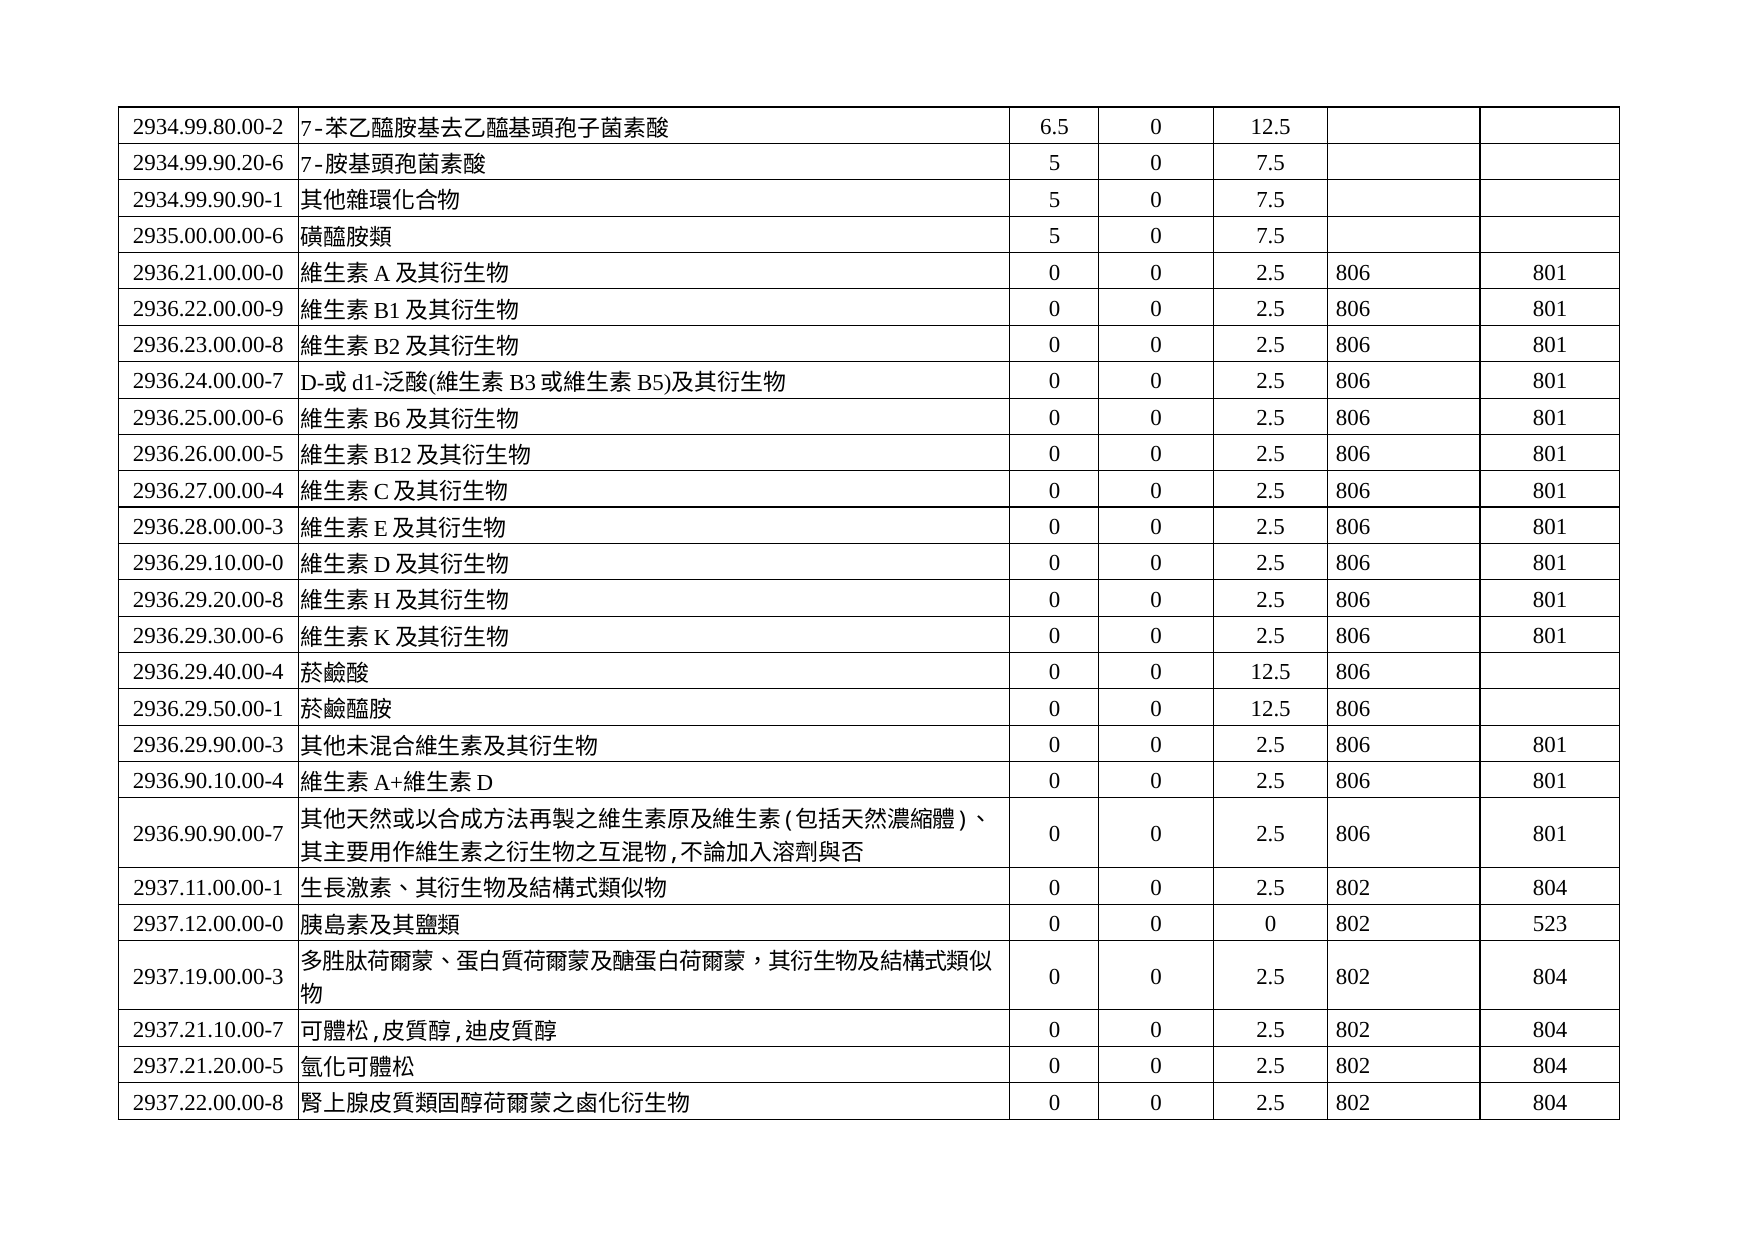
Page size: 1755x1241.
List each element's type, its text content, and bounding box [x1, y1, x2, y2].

table_cell 0 [1099, 726, 1213, 761]
table_cell 維生素B2及其衍生物 [299, 326, 1009, 361]
table_cell 5 [1010, 180, 1098, 216]
table_cell 806 [1328, 762, 1479, 797]
table_cell 802 [1328, 905, 1479, 940]
table_cell 12.5 [1214, 108, 1327, 143]
table_cell 0 [1099, 108, 1213, 143]
table_cell 2936.29.50.00-1 [119, 689, 298, 724]
table_cell [1481, 144, 1619, 179]
table_cell 0 [1010, 289, 1098, 325]
table_cell 802 [1328, 1083, 1479, 1118]
table_cell 2935.00.00.00-6 [119, 217, 298, 252]
table_cell 0 [1099, 217, 1213, 252]
table_cell 維生素H及其衍生物 [299, 580, 1009, 616]
table_cell 0 [1099, 868, 1213, 903]
table_cell 801 [1481, 726, 1619, 761]
table_cell 801 [1481, 798, 1619, 867]
table_cell 0 [1010, 471, 1098, 506]
table_cell 2934.99.80.00-2 [119, 108, 298, 143]
table_cell 801 [1481, 253, 1619, 288]
table_cell 2936.29.10.00-0 [119, 544, 298, 579]
table_cell 2.5 [1214, 762, 1327, 797]
table_cell 0 [1010, 326, 1098, 361]
table_cell 2936.90.10.00-4 [119, 762, 298, 797]
table_cell 0 [1099, 253, 1213, 288]
table_cell 維生素B12及其衍生物 [299, 435, 1009, 470]
table_cell 2.5 [1214, 508, 1327, 543]
table_cell 804 [1481, 1010, 1619, 1046]
table_cell 801 [1481, 617, 1619, 652]
table_cell 2936.29.30.00-6 [119, 617, 298, 652]
table_cell 胰島素及其鹽類 [299, 905, 1009, 940]
table_cell 2.5 [1214, 471, 1327, 506]
table_cell 2936.90.90.00-7 [119, 798, 298, 867]
table_cell 2934.99.90.90-1 [119, 180, 298, 216]
table_cell 802 [1328, 868, 1479, 903]
table_cell 0 [1010, 508, 1098, 543]
table_cell 0 [1214, 905, 1327, 940]
table_cell 2.5 [1214, 362, 1327, 397]
table_cell 0 [1010, 653, 1098, 688]
table_cell 2936.21.00.00-0 [119, 253, 298, 288]
table_cell 0 [1099, 653, 1213, 688]
table_cell [1481, 217, 1619, 252]
table_cell 806 [1328, 253, 1479, 288]
table_cell 804 [1481, 1047, 1619, 1082]
table_cell 523 [1481, 905, 1619, 940]
table_cell 806 [1328, 289, 1479, 325]
table_cell 7.5 [1214, 180, 1327, 216]
table_cell 801 [1481, 362, 1619, 397]
table_cell 0 [1099, 289, 1213, 325]
table_cell 其他天然或以合成方法再製之維生素原及維生素(包括天然濃縮體)、其主要用作維生素之衍生物之互混物,不論加入溶劑與否 [299, 798, 1009, 867]
table_cell 0 [1099, 580, 1213, 616]
table_cell 2937.19.00.00-3 [119, 941, 298, 1009]
table_cell [1328, 180, 1479, 216]
table_cell 806 [1328, 435, 1479, 470]
table_cell [1481, 180, 1619, 216]
table_cell 維生素C及其衍生物 [299, 471, 1009, 506]
table_cell 2936.29.90.00-3 [119, 726, 298, 761]
table_cell 2.5 [1214, 798, 1327, 867]
table_cell 806 [1328, 798, 1479, 867]
table_cell 806 [1328, 362, 1479, 397]
table_cell 生長激素、其衍生物及結構式類似物 [299, 868, 1009, 903]
table_cell 806 [1328, 726, 1479, 761]
table_cell 0 [1010, 798, 1098, 867]
table_cell 2937.22.00.00-8 [119, 1083, 298, 1118]
table_cell 804 [1481, 941, 1619, 1009]
table_cell 2.5 [1214, 399, 1327, 434]
table_cell 0 [1010, 399, 1098, 434]
table_cell D-或d1-泛酸(維生素B3或維生素B5)及其衍生物 [299, 362, 1009, 397]
table_cell 2.5 [1214, 544, 1327, 579]
table_cell 2.5 [1214, 289, 1327, 325]
table_cell 2.5 [1214, 1047, 1327, 1082]
table_cell 806 [1328, 326, 1479, 361]
table_cell 其他未混合維生素及其衍生物 [299, 726, 1009, 761]
table_cell 802 [1328, 941, 1479, 1009]
table_cell 2.5 [1214, 726, 1327, 761]
table_cell 12.5 [1214, 653, 1327, 688]
table_cell 維生素A及其衍生物 [299, 253, 1009, 288]
table_cell 菸鹼醯胺 [299, 689, 1009, 724]
table_cell 0 [1099, 762, 1213, 797]
table_cell 806 [1328, 580, 1479, 616]
table_cell 0 [1010, 362, 1098, 397]
table_cell 0 [1010, 1083, 1098, 1118]
table_cell 0 [1010, 253, 1098, 288]
table_cell 2936.29.20.00-8 [119, 580, 298, 616]
table_cell 維生素A+維生素D [299, 762, 1009, 797]
table_cell 801 [1481, 580, 1619, 616]
table_cell 0 [1099, 689, 1213, 724]
table_cell 0 [1099, 144, 1213, 179]
table_cell 2934.99.90.20-6 [119, 144, 298, 179]
table_cell 0 [1099, 326, 1213, 361]
table_cell 0 [1010, 905, 1098, 940]
table_cell 0 [1010, 868, 1098, 903]
table_cell 806 [1328, 689, 1479, 724]
table_cell 氫化可體松 [299, 1047, 1009, 1082]
table_cell 多胜肽荷爾蒙、蛋白質荷爾蒙及醣蛋白荷爾蒙，其衍生物及結構式類似物 [299, 941, 1009, 1009]
table_cell 0 [1099, 508, 1213, 543]
table_cell 0 [1010, 435, 1098, 470]
table_cell 806 [1328, 653, 1479, 688]
table_cell 0 [1099, 435, 1213, 470]
table_cell 802 [1328, 1010, 1479, 1046]
table_cell 0 [1099, 362, 1213, 397]
table_cell 維生素E及其衍生物 [299, 508, 1009, 543]
table_cell 2936.29.40.00-4 [119, 653, 298, 688]
table_cell 0 [1099, 399, 1213, 434]
table_cell 801 [1481, 289, 1619, 325]
table_cell 2.5 [1214, 253, 1327, 288]
table_cell 5 [1010, 217, 1098, 252]
table_cell 2.5 [1214, 868, 1327, 903]
table_cell 2.5 [1214, 941, 1327, 1009]
table_cell 腎上腺皮質類固醇荷爾蒙之鹵化衍生物 [299, 1083, 1009, 1118]
table_cell 2937.11.00.00-1 [119, 868, 298, 903]
table_cell 0 [1010, 1047, 1098, 1082]
table_cell 801 [1481, 399, 1619, 434]
table_cell 7-胺基頭孢菌素酸 [299, 144, 1009, 179]
table_cell 2936.23.00.00-8 [119, 326, 298, 361]
table_cell 801 [1481, 544, 1619, 579]
table_cell 0 [1099, 905, 1213, 940]
table_cell 磺醯胺類 [299, 217, 1009, 252]
table_cell 804 [1481, 868, 1619, 903]
table_cell 2937.21.10.00-7 [119, 1010, 298, 1046]
table_cell 801 [1481, 435, 1619, 470]
table_cell 維生素B6及其衍生物 [299, 399, 1009, 434]
table_cell 2937.21.20.00-5 [119, 1047, 298, 1082]
table_cell [1481, 653, 1619, 688]
table_cell 806 [1328, 399, 1479, 434]
table_cell [1481, 689, 1619, 724]
table_cell 2.5 [1214, 1083, 1327, 1118]
table_cell 維生素B1及其衍生物 [299, 289, 1009, 325]
table_cell 801 [1481, 762, 1619, 797]
table_cell 806 [1328, 544, 1479, 579]
table_cell 0 [1099, 544, 1213, 579]
table_cell 2.5 [1214, 435, 1327, 470]
table_cell 806 [1328, 508, 1479, 543]
table_cell 6.5 [1010, 108, 1098, 143]
table_cell 0 [1010, 726, 1098, 761]
table_cell [1328, 217, 1479, 252]
table_cell 7.5 [1214, 144, 1327, 179]
table_cell 菸鹼酸 [299, 653, 1009, 688]
table_cell 0 [1010, 544, 1098, 579]
table_cell 2.5 [1214, 580, 1327, 616]
table_cell 0 [1099, 617, 1213, 652]
table_cell 維生素D及其衍生物 [299, 544, 1009, 579]
table_cell 0 [1010, 689, 1098, 724]
table_cell 0 [1010, 617, 1098, 652]
table_cell 0 [1010, 580, 1098, 616]
table_cell 0 [1099, 1083, 1213, 1118]
table_cell 0 [1099, 1010, 1213, 1046]
table_cell 2937.12.00.00-0 [119, 905, 298, 940]
table_cell 2936.28.00.00-3 [119, 508, 298, 543]
table_cell 12.5 [1214, 689, 1327, 724]
table_cell 7.5 [1214, 217, 1327, 252]
table_cell 0 [1099, 180, 1213, 216]
table_cell 0 [1010, 941, 1098, 1009]
table_cell 0 [1099, 471, 1213, 506]
table_cell 0 [1010, 1010, 1098, 1046]
table_cell 2936.26.00.00-5 [119, 435, 298, 470]
table_cell 801 [1481, 508, 1619, 543]
table_cell 2936.27.00.00-4 [119, 471, 298, 506]
table_cell [1328, 144, 1479, 179]
table_cell 5 [1010, 144, 1098, 179]
table_cell 806 [1328, 617, 1479, 652]
table_cell 0 [1099, 798, 1213, 867]
table_cell 2.5 [1214, 617, 1327, 652]
table_cell 維生素K及其衍生物 [299, 617, 1009, 652]
table_cell [1328, 108, 1479, 143]
table_cell 2936.24.00.00-7 [119, 362, 298, 397]
table_cell 804 [1481, 1083, 1619, 1118]
table_cell 2.5 [1214, 326, 1327, 361]
table_cell 2936.25.00.00-6 [119, 399, 298, 434]
table_cell 2936.22.00.00-9 [119, 289, 298, 325]
table_cell 2.5 [1214, 1010, 1327, 1046]
table_cell 7-苯乙醯胺基去乙醯基頭孢子菌素酸 [299, 108, 1009, 143]
table_cell 其他雜環化合物 [299, 180, 1009, 216]
table_cell 806 [1328, 471, 1479, 506]
table_cell [1481, 108, 1619, 143]
table_cell 801 [1481, 326, 1619, 361]
table_cell 0 [1099, 941, 1213, 1009]
table_cell 0 [1010, 762, 1098, 797]
table_cell 0 [1099, 1047, 1213, 1082]
table_cell 802 [1328, 1047, 1479, 1082]
table_cell 可體松,皮質醇,迪皮質醇 [299, 1010, 1009, 1046]
table_cell 801 [1481, 471, 1619, 506]
